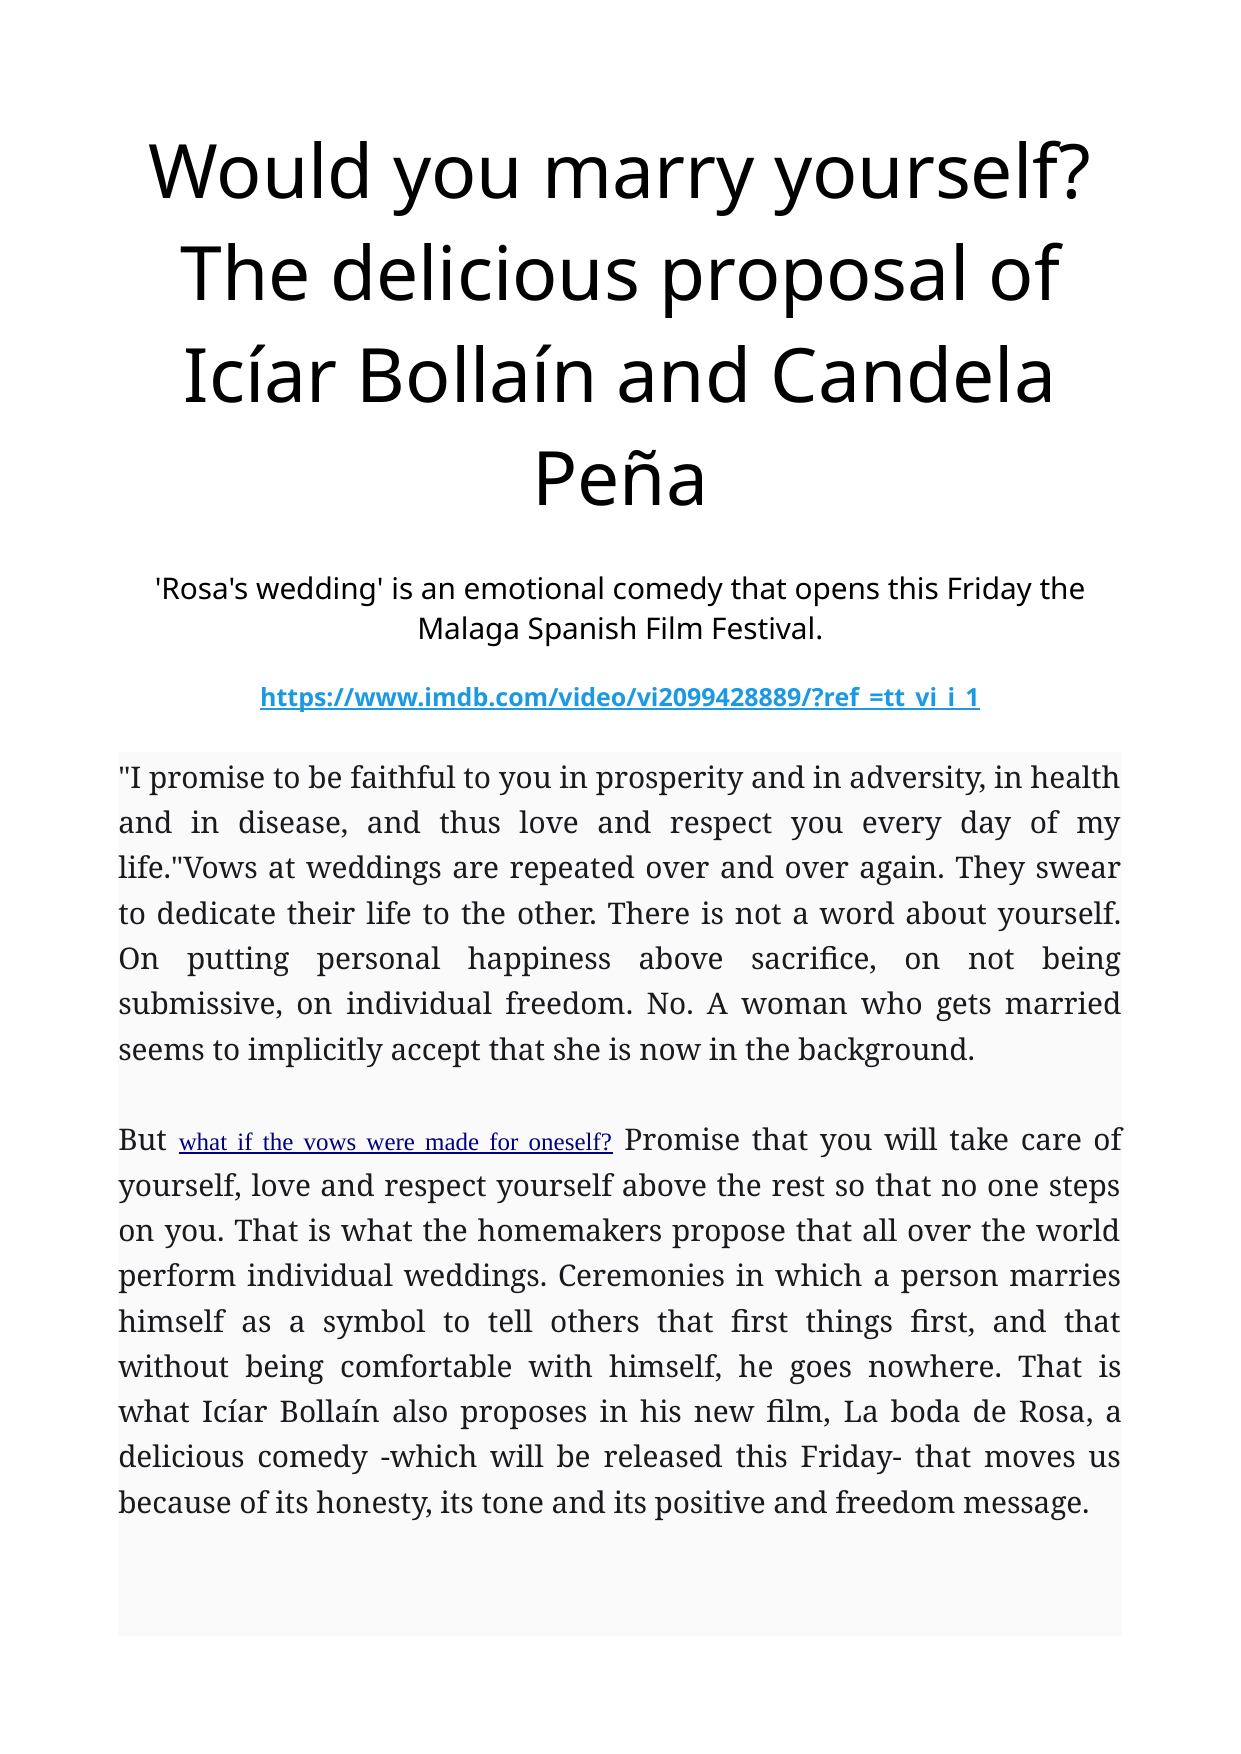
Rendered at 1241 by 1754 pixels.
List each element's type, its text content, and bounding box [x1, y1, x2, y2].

text But what if the vows were made for oneself? Promise that you will take care of yourself, love and respect yourself above the rest so that no one steps on you. That is what the homemakers propose that all over the world perform individual weddings. Ceremonies in which a person marries himself as a symbol to tell others that first things first, and that without being comfortable with himself, he goes nowhere. That is what Icíar Bollaín also proposes in his new film, La boda de Rosa, a delicious comedy -which will be released this Friday- that moves us because of its honesty, its tone and its positive and freedom message. [118, 1114, 1122, 1522]
text "I promise to be faithful to you in prosperity and in adversity, in health and in disease, and thus love and respect you every day of my life."Vows at weddings are repeated over and over again. They swear to dedicate their life to the other. There is not a word about yourself. On putting personal happiness above sacrifice, on not being submissive, on individual freedom. No. A woman who gets married seems to implicitly accept that she is now in the background. [118, 752, 1122, 1069]
text https://www.imdb.com/video/vi2099428889/?ref_=tt_vi_i_1 [118, 679, 1122, 713]
subtitle 'Rosa's wedding' is an emotional comedy that opens this Friday the Malaga Spanish Film Festival. [118, 567, 1122, 648]
subtitle Would you marry yourself?The delicious proposal of Icíar Bollaín and Candela Peña [118, 118, 1122, 527]
